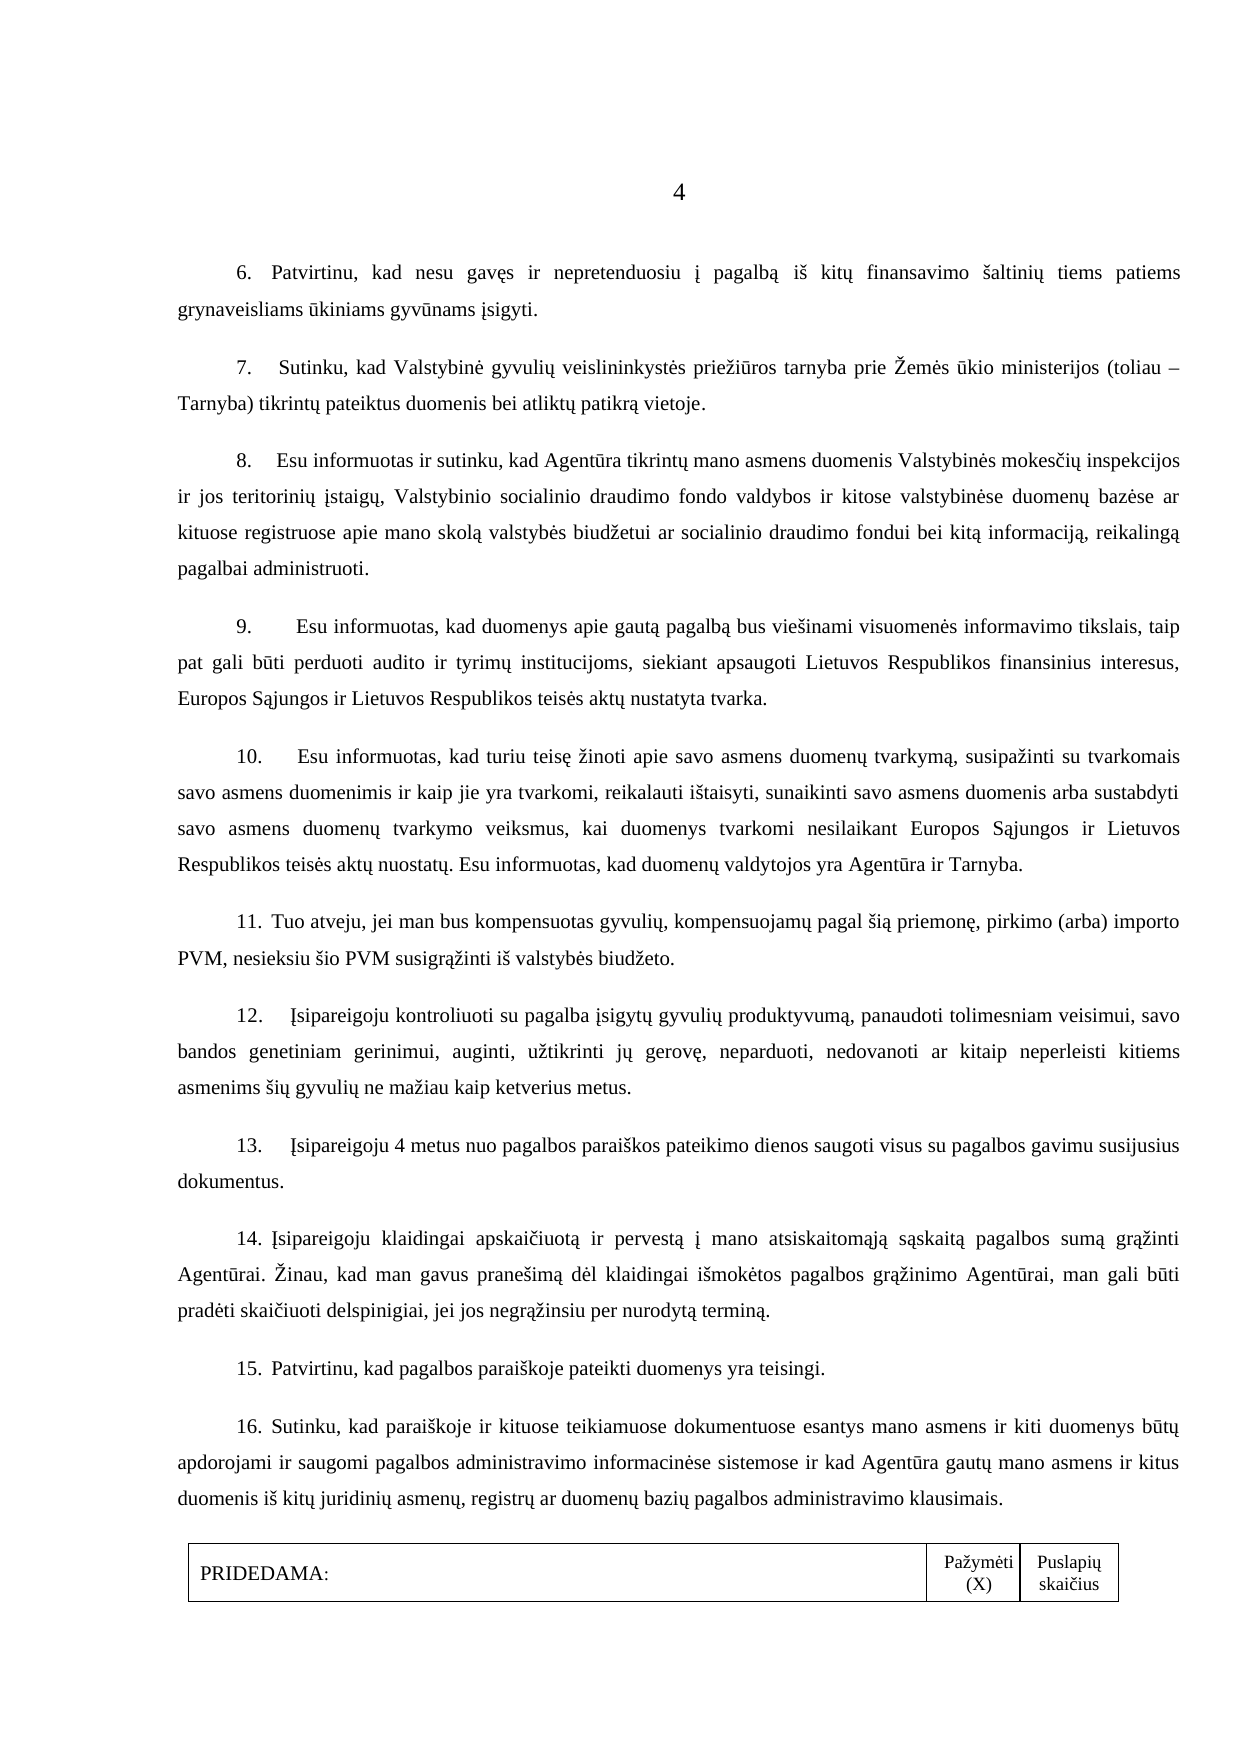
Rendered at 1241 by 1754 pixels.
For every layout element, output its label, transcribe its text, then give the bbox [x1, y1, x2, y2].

text 7. Sutinku, kad Valstybinė gyvulių veislininkystės priežiūros tarnyba prie Žemės ūkio ministerijos (toliau – Tarnyba) tikrintų pateiktus duomenis bei atliktų patikrą vietoje. [177, 354, 1181, 415]
text 14. Įsipareigoju klaidingai apskaičiuotą ir pervestą į mano atsiskaitomąją sąskaitą pagalbos sumą grąžinti Agentūrai. Žinau, kad man gavus pranešimą dėl klaidingai išmokėtos pagalbos grąžinimo Agentūrai, man gali būti pradėti skaičiuoti delspinigiai, jei jos negrąžinsiu per nurodytą terminą. [177, 1226, 1181, 1322]
table_header Pažymėti (X) [927, 1544, 1019, 1601]
text 16. Sutinku, kad paraiškoje ir kituose teikiamuose dokumentuose esantys mano asmens ir kiti duomenys būtų apdorojami ir saugomi pagalbos administravimo informacinėse sistemose ir kad Agentūra gautų mano asmens ir kitus duomenis iš kitų juridinių asmenų, registrų ar duomenų bazių pagalbos administravimo klausimais. [177, 1414, 1181, 1510]
text 15. Patvirtinu, kad pagalbos paraiškoje pateikti duomenys yra teisingi. [177, 1356, 1181, 1380]
text 6. Patvirtinu, kad nesu gavęs ir nepretenduosiu į pagalbą iš kitų finansavimo šaltinių tiems patiems grynaveisliams ūkiniams gyvūnams įsigyti. [177, 256, 1181, 321]
text 11. Tuo atveju, jei man bus kompensuotas gyvulių, kompensuojamų pagal šią priemonę, pirkimo (arba) importo PVM, nesieksiu šio PVM susigrąžinti iš valstybės biudžeto. [177, 909, 1181, 969]
text 12. Įsipareigoju kontroliuoti su pagalba įsigytų gyvulių produktyvumą, panaudoti tolimesniam veisimui, savo bandos genetiniam gerinimui, auginti, užtikrinti jų gerovę, neparduoti, nedovanoti ar kitaip neperleisti kitiems asmenims šių gyvulių ne mažiau kaip ketverius metus. [177, 1003, 1181, 1099]
text 13. Įsipareigoju 4 metus nuo pagalbos paraiškos pateikimo dienos saugoti visus su pagalbos gavimu susijusius dokumentus. [177, 1133, 1181, 1193]
text 9. Esu informuotas, kad duomenys apie gautą pagalbą bus viešinami visuomenės informavimo tikslais, taip pat gali būti perduoti audito ir tyrimų institucijoms, siekiant apsaugoti Lietuvos Respublikos finansinius interesus, Europos Sąjungos ir Lietuvos Respublikos teisės aktų nustatyta tvarka. [177, 614, 1181, 710]
table_header Puslapių skaičius [1021, 1544, 1118, 1601]
text 8. Esu informuotas ir sutinku, kad Agentūra tikrintų mano asmens duomenis Valstybinės mokesčių inspekcijos ir jos teritorinių įstaigų, Valstybinio socialinio draudimo fondo valdybos ir kitose valstybinėse duomenų bazėse ar kituose registruose apie mano skolą valstybės biudžetui ar socialinio draudimo fondui bei kitą informaciją, reikalingą pagalbai administruoti. [177, 448, 1181, 580]
text 10. Esu informuotas, kad turiu teisę žinoti apie savo asmens duomenų tvarkymą, susipažinti su tvarkomais savo asmens duomenimis ir kaip jie yra tvarkomi, reikalauti ištaisyti, sunaikinti savo asmens duomenis arba sustabdyti savo asmens duomenų tvarkymo veiksmus, kai duomenys tvarkomi nesilaikant Europos Sąjungos ir Lietuvos Respublikos teisės aktų nuostatų. Esu informuotas, kad duomenų valdytojos yra Agentūra ir Tarnyba. [177, 744, 1181, 876]
table_header pridedama: [189, 1544, 926, 1601]
